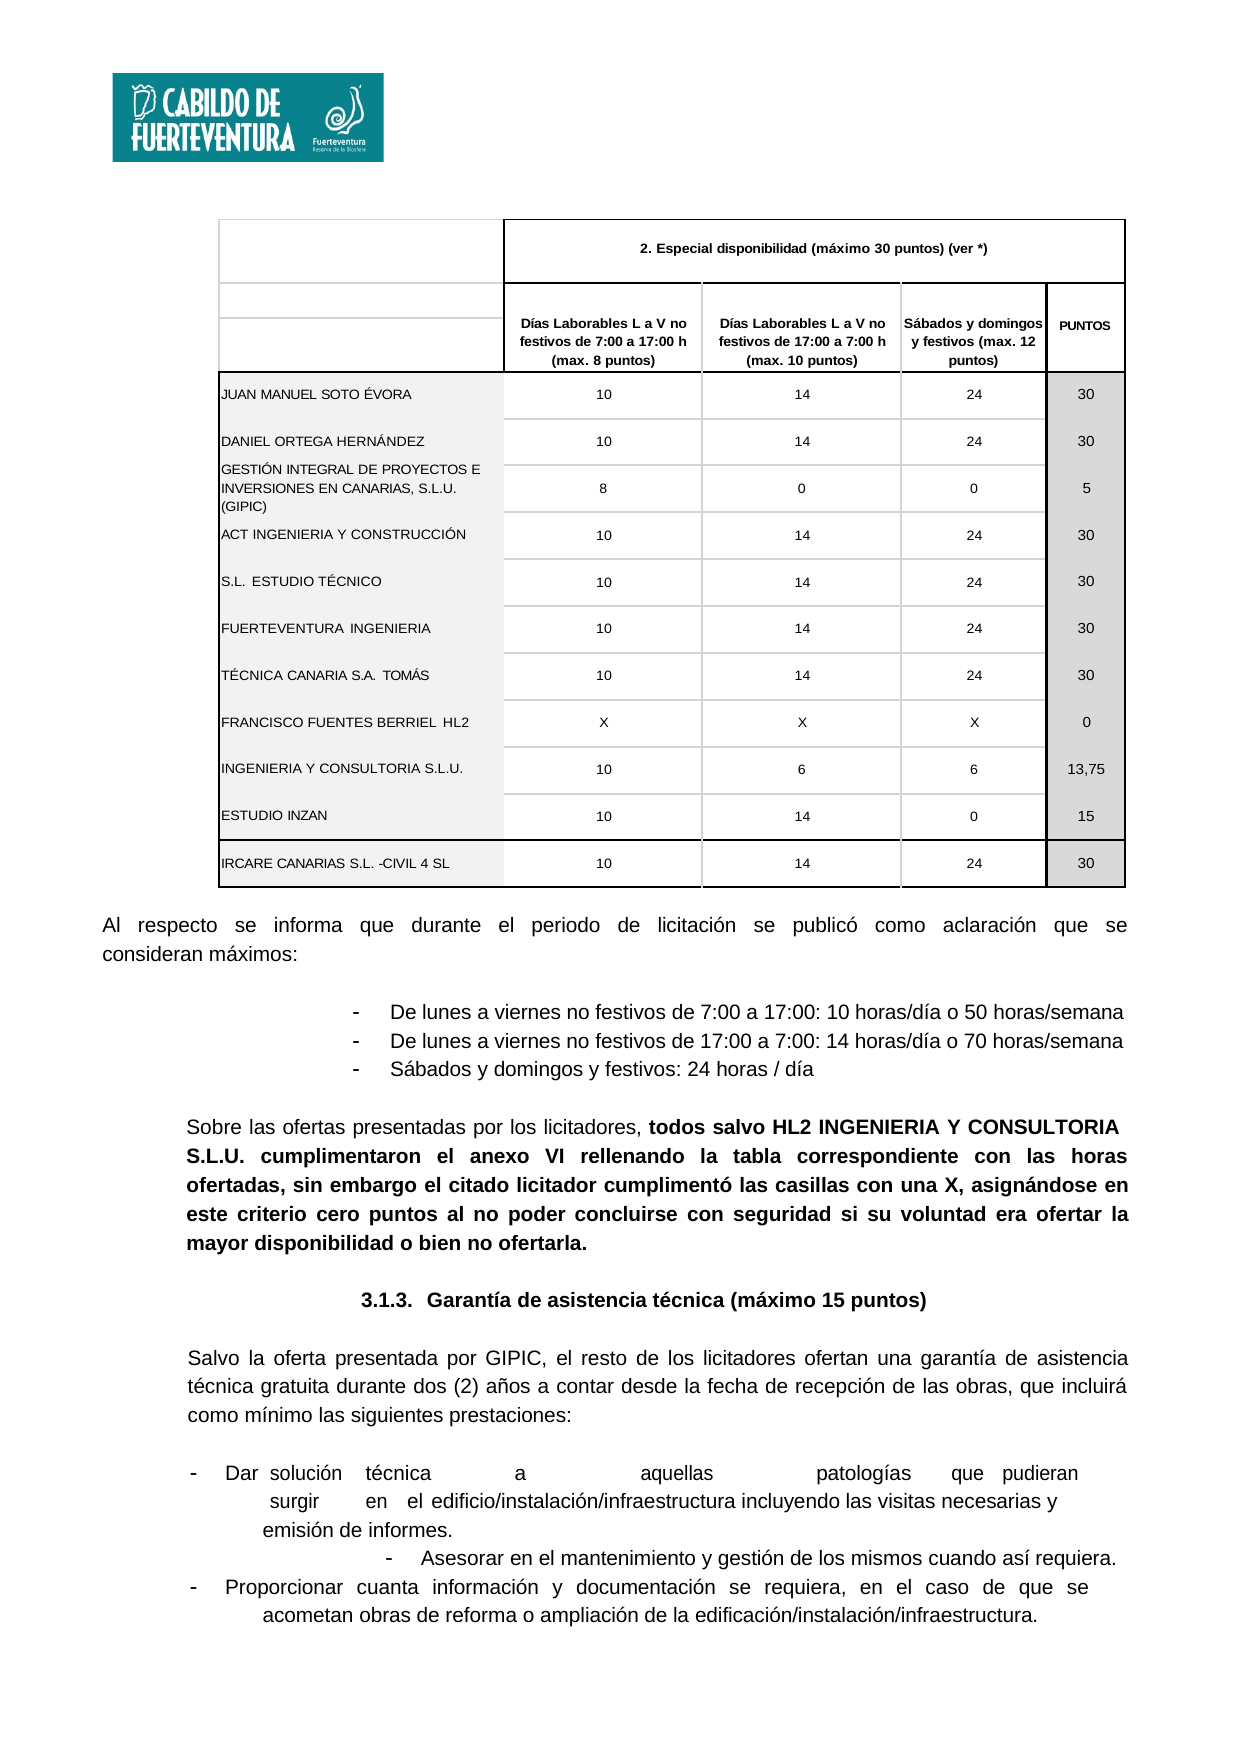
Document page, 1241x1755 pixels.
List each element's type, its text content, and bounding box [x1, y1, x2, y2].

table_cell Días Laborables L a V no festivos de 17:00 a 7:00 h (max. 10 puntos) [703, 284, 900, 371]
table_cell Sábados y domingos y festivos (max. 12 puntos) [902, 284, 1045, 371]
table_cell 8 [504, 466, 701, 511]
table_cell 24 [902, 560, 1045, 605]
table_cell Días Laborables L a V no festivos de 7:00 a 17:00 h (max. 8 puntos) [505, 284, 701, 371]
table_cell X [703, 701, 900, 746]
list Proporcionar cuanta información y documentación se requiera, en el caso de que se acometan obras de reforma o ampliación de la edificación/instalación/infraestructura. [190, 1574, 1128, 1627]
table_cell 0 [703, 466, 900, 511]
table_cell 14 [703, 560, 900, 605]
table_cell 14 [703, 513, 900, 558]
table_cell 24 [902, 373, 1045, 417]
table_cell [220, 284, 503, 317]
table_cell 10 [504, 841, 701, 886]
table_cell 24 [902, 654, 1045, 699]
table_cell 10 [504, 654, 701, 699]
table_header [220, 220, 503, 282]
list Asesorar en el mantenimiento y gestión de los mismos cuando así requiera. [385, 1546, 1141, 1570]
list Garantía de asistencia técnica (máximo 15 puntos) [361, 1288, 1141, 1312]
list De lunes a viernes no festivos de 7:00 a 17:00: 10 horas/día o 50 horas/semana [352, 1000, 1141, 1024]
table_cell 10 [504, 560, 701, 605]
table_cell 24 [902, 420, 1045, 464]
table_cell 6 [703, 748, 900, 792]
table_cell X [504, 701, 701, 746]
table_cell 14 [703, 373, 900, 417]
table_cell 10 [504, 748, 701, 792]
table_cell 24 [902, 841, 1045, 886]
table_cell 10 [504, 795, 701, 839]
table_cell 14 [703, 654, 900, 699]
text Al respecto se informa que durante el periodo de licitación se publicó como aclaración que se consideran máximos: [102, 913, 1128, 966]
table_cell 14 [703, 795, 900, 839]
list Sábados y domingos y festivos: 24 horas / día [352, 1057, 1141, 1081]
table_cell 10 [504, 607, 701, 652]
text Salvo la oferta presentada por GIPIC, el resto de los licitadores ofertan una garantía de asistencia técnica gratuita durante dos (2) años a contar desde la fecha de recepción de las obras, que incluirá como mínimo las siguientes prestaciones: [187, 1345, 1128, 1427]
table_cell 10 [504, 420, 701, 464]
list Dar solución técnica a aquellas patologías que pudieran surgir en el edificio/instalación/infraestructura incluyendo las visitas necesarias y emisión de informes. [190, 1461, 1128, 1541]
table_cell 24 [902, 607, 1045, 652]
table_cell 0 [902, 466, 1045, 511]
table_cell 30 [1048, 841, 1124, 886]
text Sobre las ofertas presentadas por los licitadores, todos salvo HL2 INGENIERIA Y CONSULTORIA [186, 1115, 1141, 1139]
table_cell 6 [902, 748, 1045, 792]
table_cell X [902, 701, 1045, 746]
table_cell 14 [703, 420, 900, 464]
subtitle S.L.U. cumplimentaron el anexo VI rellenando la tabla correspondiente con las horas ofertadas, sin embargo el citado licitador cumplimentó las casillas con una X, asignándose en este criterio cero puntos al no poder concluirse con seguridad si su voluntad era ofertar la mayor disponibilidad o bien no ofertarla. [186, 1143, 1128, 1254]
table_cell 0 [902, 795, 1045, 839]
table_cell 24 [902, 513, 1045, 558]
table_cell [220, 319, 503, 371]
table_cell 10 [504, 513, 701, 558]
table_cell 10 [504, 373, 701, 417]
table_cell IRCARE CANARIAS S.L. -CIVIL 4 SL [220, 841, 504, 886]
table_cell 14 [703, 841, 900, 886]
list De lunes a viernes no festivos de 17:00 a 7:00: 14 horas/día o 70 horas/semana [352, 1028, 1141, 1053]
table_cell JUAN MANUEL SOTO ÉVORA DANIEL ORTEGA HERNÁNDEZ GESTIÓN INTEGRAL DE PROYECTOS E INVERSIONES EN CANARIAS, S.L.U. (GIPIC) ACT INGENIERIA Y CONSTRUCCIÓN S.L. ESTUDIO TÉCNICO FUERTEVENTURA INGENIERIA TÉCNICA CANARIA S.A. TOMÁS FRANCISCO FUENTES BERRIEL HL2 INGENIERIA Y CONSULTORIA S.L.U. ESTUDIO INZAN ATT INGENIERIA [220, 373, 504, 839]
table_cell 30 30 5 30 30 30 30 0 13,75 15 [1048, 373, 1124, 839]
table_cell 14 [703, 607, 900, 652]
table_header 2. Especial disponibilidad (máximo 30 puntos) (ver *) [505, 220, 1124, 282]
table_cell PUNTOS [1048, 284, 1124, 371]
